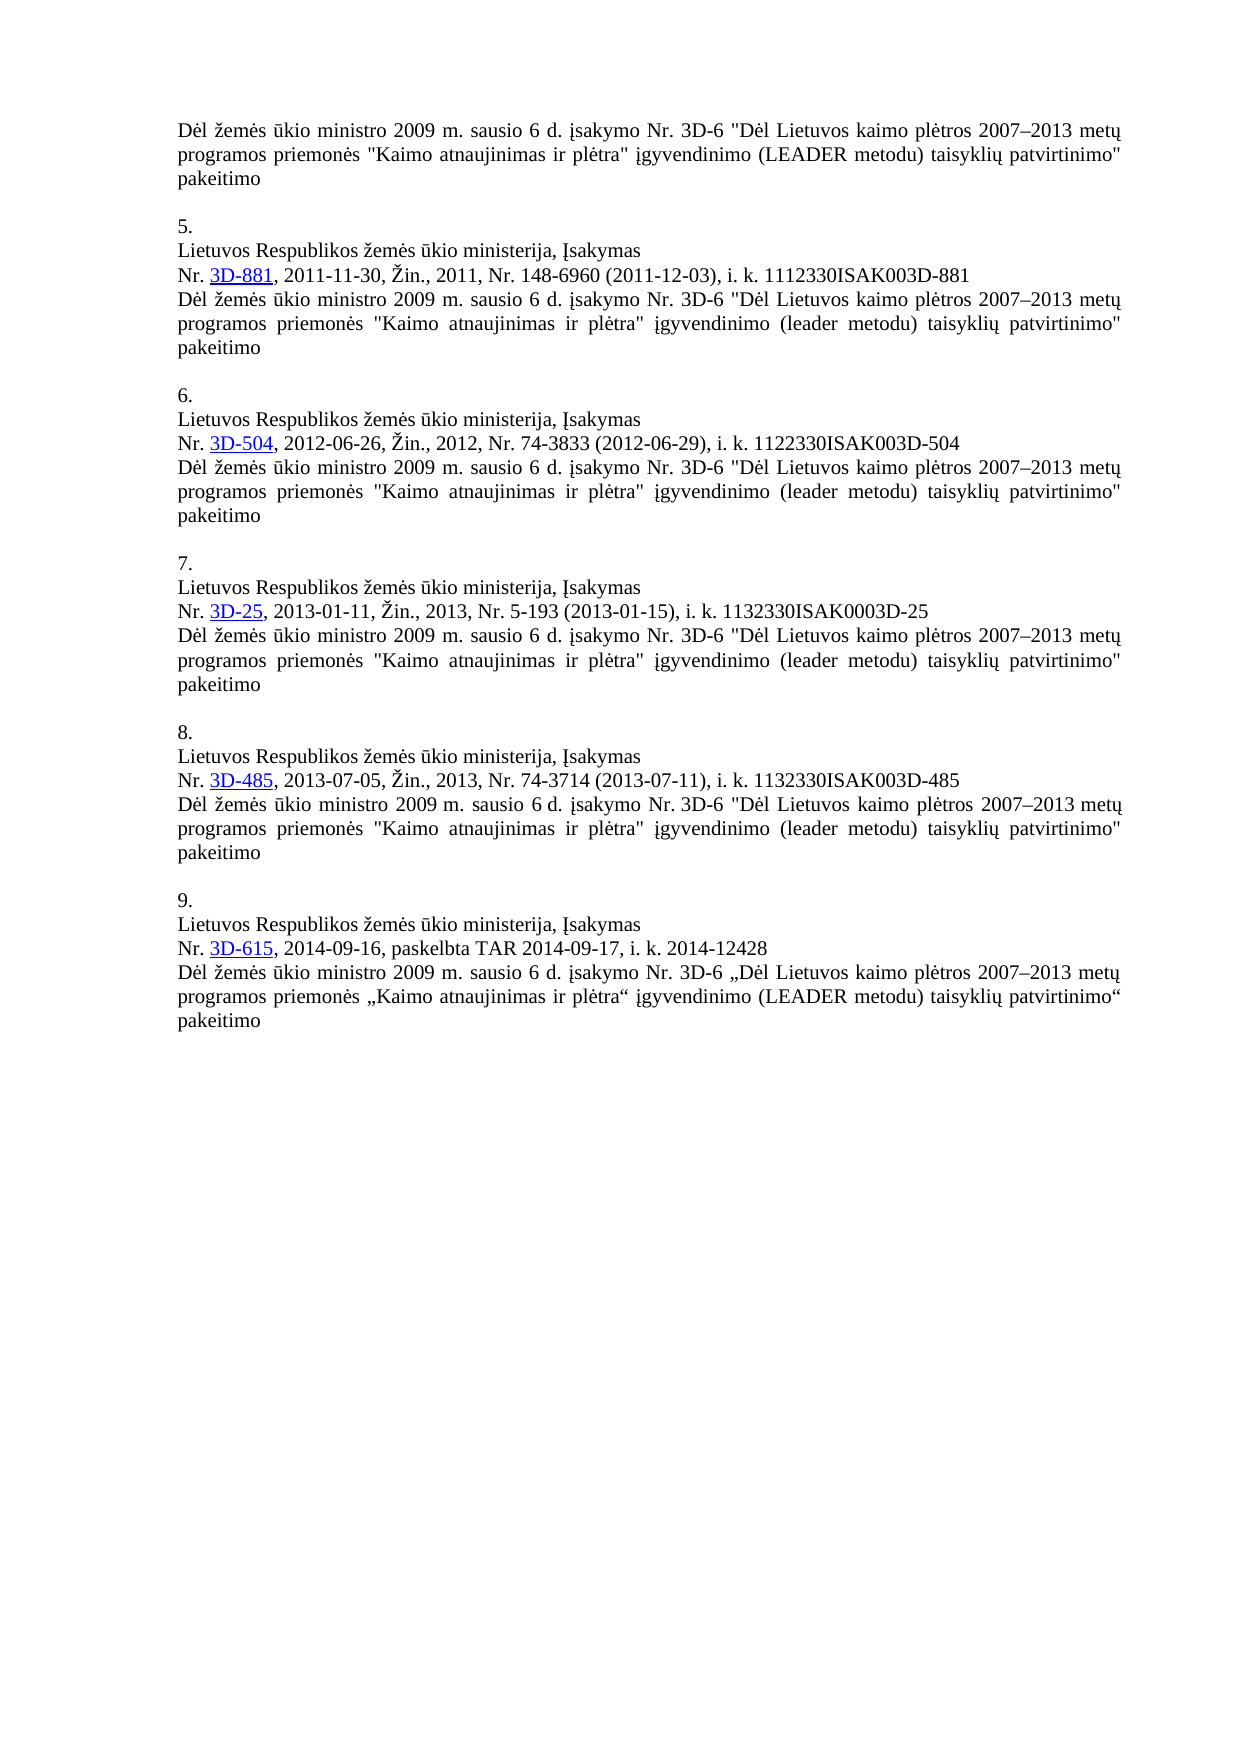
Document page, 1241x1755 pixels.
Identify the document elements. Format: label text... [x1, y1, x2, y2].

text Dėl žemės ūkio ministro 2009 m. sausio 6 d. įsakymo Nr. 3D-6 "Dėl Lietuvos kaimo plėtros 2007–2013 metų programos priemonės "Kaimo atnaujinimas ir plėtra" įgyvendinimo (leader metodu) taisyklių patvirtinimo" pakeitimo [177, 792, 1122, 864]
text Lietuvos Respublikos žemės ūkio ministerija, Įsakymas [177, 407, 1122, 431]
text Dėl žemės ūkio ministro 2009 m. sausio 6 d. įsakymo Nr. 3D-6 „Dėl Lietuvos kaimo plėtros 2007–2013 metų programos priemonės „Kaimo atnaujinimas ir plėtra“ įgyvendinimo (LEADER metodu) taisyklių patvirtinimo“ pakeitimo [177, 960, 1122, 1032]
text Dėl žemės ūkio ministro 2009 m. sausio 6 d. įsakymo Nr. 3D-6 "Dėl Lietuvos kaimo plėtros 2007–2013 metų programos priemonės "Kaimo atnaujinimas ir plėtra" įgyvendinimo (LEADER metodu) taisyklių patvirtinimo" pakeitimo [177, 118, 1122, 190]
text Dėl žemės ūkio ministro 2009 m. sausio 6 d. įsakymo Nr. 3D-6 "Dėl Lietuvos kaimo plėtros 2007–2013 metų programos priemonės "Kaimo atnaujinimas ir plėtra" įgyvendinimo (leader metodu) taisyklių patvirtinimo" pakeitimo [177, 455, 1122, 527]
text 7. [177, 551, 1122, 575]
text 6. [177, 383, 1122, 407]
text Dėl žemės ūkio ministro 2009 m. sausio 6 d. įsakymo Nr. 3D-6 "Dėl Lietuvos kaimo plėtros 2007–2013 metų programos priemonės "Kaimo atnaujinimas ir plėtra" įgyvendinimo (leader metodu) taisyklių patvirtinimo" pakeitimo [177, 287, 1122, 359]
text Lietuvos Respublikos žemės ūkio ministerija, Įsakymas [177, 912, 1122, 936]
text Nr. 3D-25, 2013-01-11, Žin., 2013, Nr. 5-193 (2013-01-15), i. k. 1132330ISAK0003D-25 [177, 599, 1122, 623]
text 8. [177, 720, 1122, 744]
text Nr. 3D-485, 2013-07-05, Žin., 2013, Nr. 74-3714 (2013-07-11), i. k. 1132330ISAK003D-485 [177, 768, 1122, 792]
text Nr. 3D-615, 2014-09-16, paskelbta TAR 2014-09-17, i. k. 2014-12428 [177, 936, 1122, 960]
text Nr. 3D-504, 2012-06-26, Žin., 2012, Nr. 74-3833 (2012-06-29), i. k. 1122330ISAK003D-504 [177, 431, 1122, 455]
text Lietuvos Respublikos žemės ūkio ministerija, Įsakymas [177, 575, 1122, 599]
text 9. [177, 888, 1122, 912]
text 5. [177, 214, 1122, 238]
text Lietuvos Respublikos žemės ūkio ministerija, Įsakymas [177, 238, 1122, 262]
text Nr. 3D-881, 2011-11-30, Žin., 2011, Nr. 148-6960 (2011-12-03), i. k. 1112330ISAK003D-881 [177, 262, 1122, 287]
text Dėl žemės ūkio ministro 2009 m. sausio 6 d. įsakymo Nr. 3D-6 "Dėl Lietuvos kaimo plėtros 2007–2013 metų programos priemonės "Kaimo atnaujinimas ir plėtra" įgyvendinimo (leader metodu) taisyklių patvirtinimo" pakeitimo [177, 623, 1122, 696]
text Lietuvos Respublikos žemės ūkio ministerija, Įsakymas [177, 744, 1122, 768]
